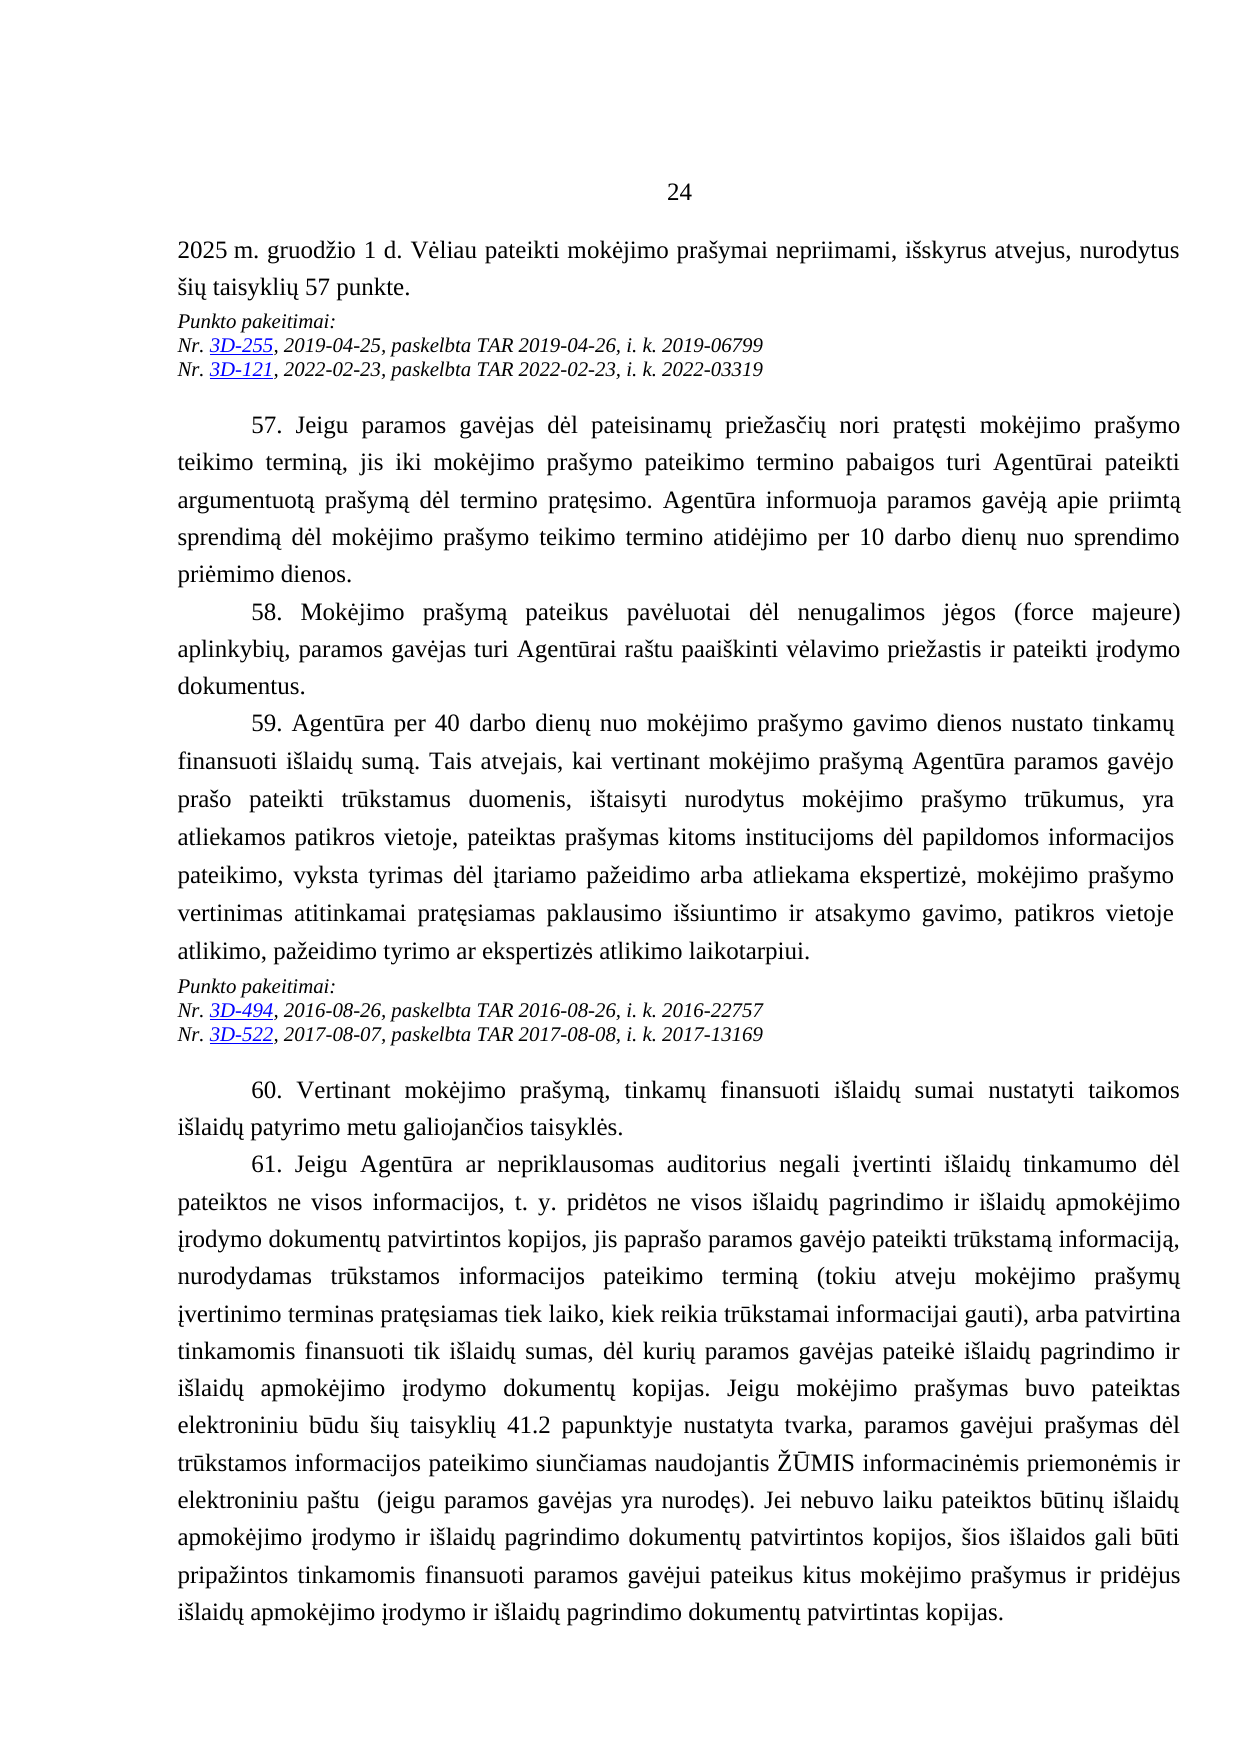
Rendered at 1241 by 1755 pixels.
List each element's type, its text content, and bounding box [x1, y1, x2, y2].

text 59. Agentūra per 40 darbo dienų nuo mokėjimo prašymo gavimo dienos nustato tinkamų finansuoti išlaidų sumą. Tais atvejais, kai vertinant mokėjimo prašymą Agentūra paramos gavėjo prašo pateikti trūkstamus duomenis, ištaisyti nurodytus mokėjimo prašymo trūkumus, yra atliekamos patikros vietoje, pateiktas prašymas kitoms institucijoms dėl papildomos informacijos pateikimo, vyksta tyrimas dėl įtariamo pažeidimo arba atliekama ekspertizė, mokėjimo prašymo vertinimas atitinkamai pratęsiamas paklausimo išsiuntimo ir atsakymo gavimo, patikros vietoje atlikimo, pažeidimo tyrimo ar ekspertizės atlikimo laikotarpiui. [177, 708, 1175, 965]
text Punkto pakeitimai: [177, 309, 1181, 333]
text Punkto pakeitimai: [177, 974, 1181, 998]
text Nr. 3D-255, 2019-04-25, paskelbta TAR 2019-04-26, i. k. 2019-06799 [177, 333, 1181, 357]
text Nr. 3D-494, 2016-08-26, paskelbta TAR 2016-08-26, i. k. 2016-22757 [177, 998, 1181, 1022]
text Nr. 3D-522, 2017-08-07, paskelbta TAR 2017-08-08, i. k. 2017-13169 [177, 1022, 1181, 1046]
text Nr. 3D-121, 2022-02-23, paskelbta TAR 2022-02-23, i. k. 2022-03319 [177, 357, 1181, 381]
text 58. Mokėjimo prašymą pateikus pavėluotai dėl nenugalimos jėgos (force majeure) aplinkybių, paramos gavėjas turi Agentūrai raštu paaiškinti vėlavimo priežastis ir pateikti įrodymo dokumentus. [177, 597, 1181, 700]
text 60. Vertinant mokėjimo prašymą, tinkamų finansuoti išlaidų sumai nustatyti taikomos išlaidų patyrimo metu galiojančios taisyklės. [177, 1075, 1181, 1141]
text 57. Jeigu paramos gavėjas dėl pateisinamų priežasčių nori pratęsti mokėjimo prašymo teikimo terminą, jis iki mokėjimo prašymo pateikimo termino pabaigos turi Agentūrai pateikti argumentuotą prašymą dėl termino pratęsimo. Agentūra informuoja paramos gavėją apie priimtą sprendimą dėl mokėjimo prašymo teikimo termino atidėjimo per 10 darbo dienų nuo sprendimo priėmimo dienos. [177, 410, 1181, 588]
text 2025 m. gruodžio 1 d. Vėliau pateikti mokėjimo prašymai nepriimami, išskyrus atvejus, nurodytus šių taisyklių 57 punkte. [177, 235, 1181, 301]
text 61. Jeigu Agentūra ar nepriklausomas auditorius negali įvertinti išlaidų tinkamumo dėl pateiktos ne visos informacijos, t. y. pridėtos ne visos išlaidų pagrindimo ir išlaidų apmokėjimo įrodymo dokumentų patvirtintos kopijos, jis paprašo paramos gavėjo pateikti trūkstamą informaciją, nurodydamas trūkstamos informacijos pateikimo terminą (tokiu atveju mokėjimo prašymų įvertinimo terminas pratęsiamas tiek laiko, kiek reikia trūkstamai informacijai gauti), arba patvirtina tinkamomis finansuoti tik išlaidų sumas, dėl kurių paramos gavėjas pateikė išlaidų pagrindimo ir išlaidų apmokėjimo įrodymo dokumentų kopijas. Jeigu mokėjimo prašymas buvo pateiktas elektroniniu būdu šių taisyklių 41.2 papunktyje nustatyta tvarka, paramos gavėjui prašymas dėl trūkstamos informacijos pateikimo siunčiamas naudojantis ŽŪMIS informacinėmis priemonėmis ir elektroniniu paštu (jeigu paramos gavėjas yra nurodęs). Jei nebuvo laiku pateiktos būtinų išlaidų apmokėjimo įrodymo ir išlaidų pagrindimo dokumentų patvirtintos kopijos, šios išlaidos gali būti pripažintos tinkamomis finansuoti paramos gavėjui pateikus kitus mokėjimo prašymus ir pridėjus išlaidų apmokėjimo įrodymo ir išlaidų pagrindimo dokumentų patvirtintas kopijas. [177, 1149, 1181, 1626]
